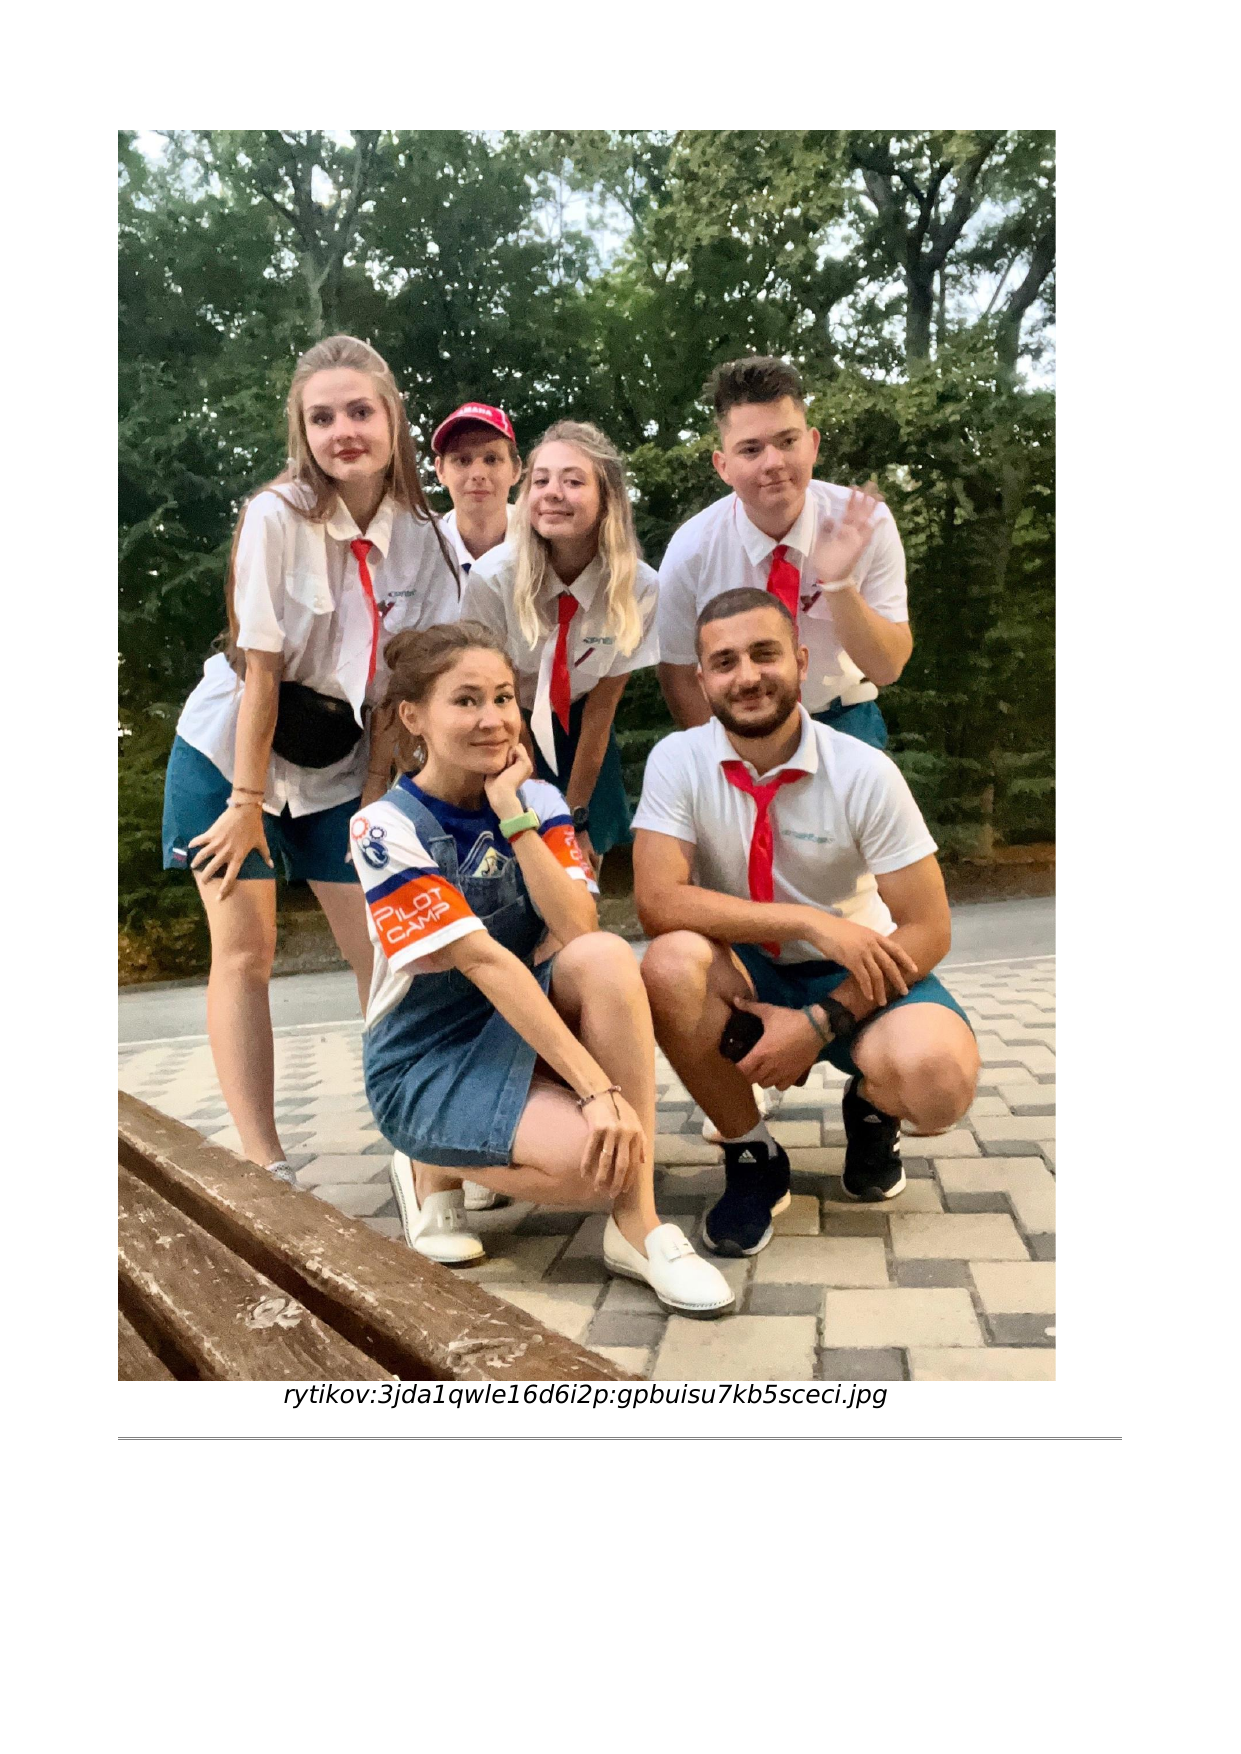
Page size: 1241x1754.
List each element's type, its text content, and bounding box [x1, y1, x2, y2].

picture [118, 130, 1056, 1381]
text rytikov:3jda1qwle16d6i2p:gpbuisu7kb5sceci.jpg [118, 1381, 1056, 1410]
